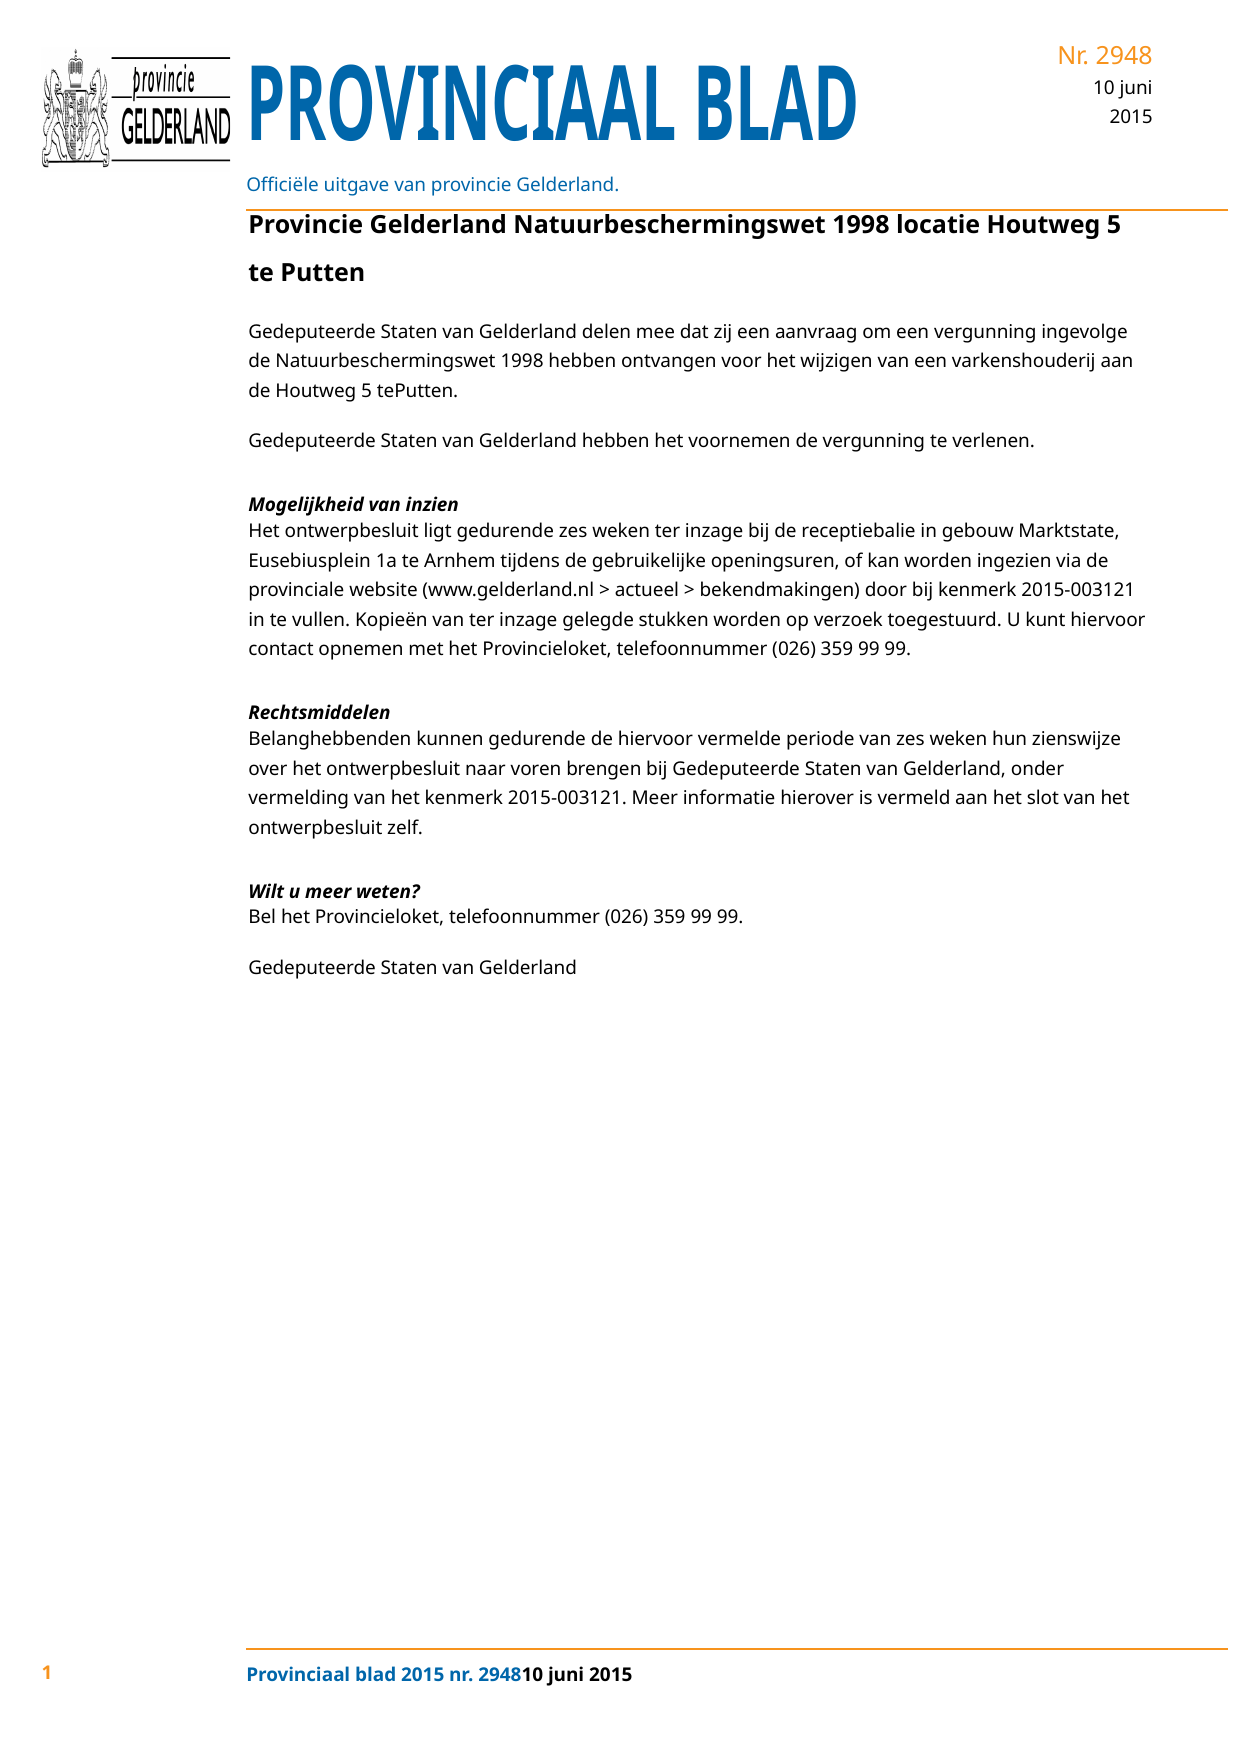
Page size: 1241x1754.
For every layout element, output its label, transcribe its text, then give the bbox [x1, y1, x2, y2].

text Rechtsmiddelen [248, 699, 1152, 725]
text Wilt u meer weten? [248, 878, 1152, 904]
picture [41, 47, 231, 172]
text Provincie Gelderland Natuurbeschermingswet 1998 locatie Houtweg 5 te Putten [248, 211, 1152, 288]
text Gedeputeerde Staten van Gelderland delen mee dat zij een aanvraag om een vergunning ingevolge de Natuurbeschermingswet 1998 hebben ontvangen voor het wijzigen van een varkenshouderij aan de Houtweg 5 tePutten. [248, 318, 1152, 403]
text Bel het Provincieloket, telefoonnummer (026) 359 99 99. [248, 904, 1152, 929]
text Gedeputeerde Staten van Gelderland [248, 954, 1152, 980]
text Gedeputeerde Staten van Gelderland hebben het voornemen de vergunning te verlenen. [248, 427, 1152, 453]
text Belanghebbenden kunnen gedurende de hiervoor vermelde periode van zes weken hun zienswijze over het ontwerpbesluit naar voren brengen bij Gedeputeerde Staten van Gelderland, onder vermelding van het kenmerk 2015-003121. Meer informatie hierover is vermeld aan het slot van het ontwerpbesluit zelf. [248, 725, 1152, 840]
text Het ontwerpbesluit ligt gedurende zes weken ter inzage bij de receptiebalie in gebouw Marktstate, Eusebiusplein 1a te Arnhem tijdens de gebruikelijke openingsuren, of kan worden ingezien via de provinciale website (www.gelderland.nl > actueel > bekendmakingen) door bij kenmerk 2015-003121 in te vullen. Kopieën van ter inzage gelegde stukken worden op verzoek toegestuurd. U kunt hiervoor contact opnemen met het Provincieloket, telefoonnummer (026) 359 99 99. [248, 517, 1152, 661]
text Mogelijkheid van inzien [248, 491, 1152, 517]
